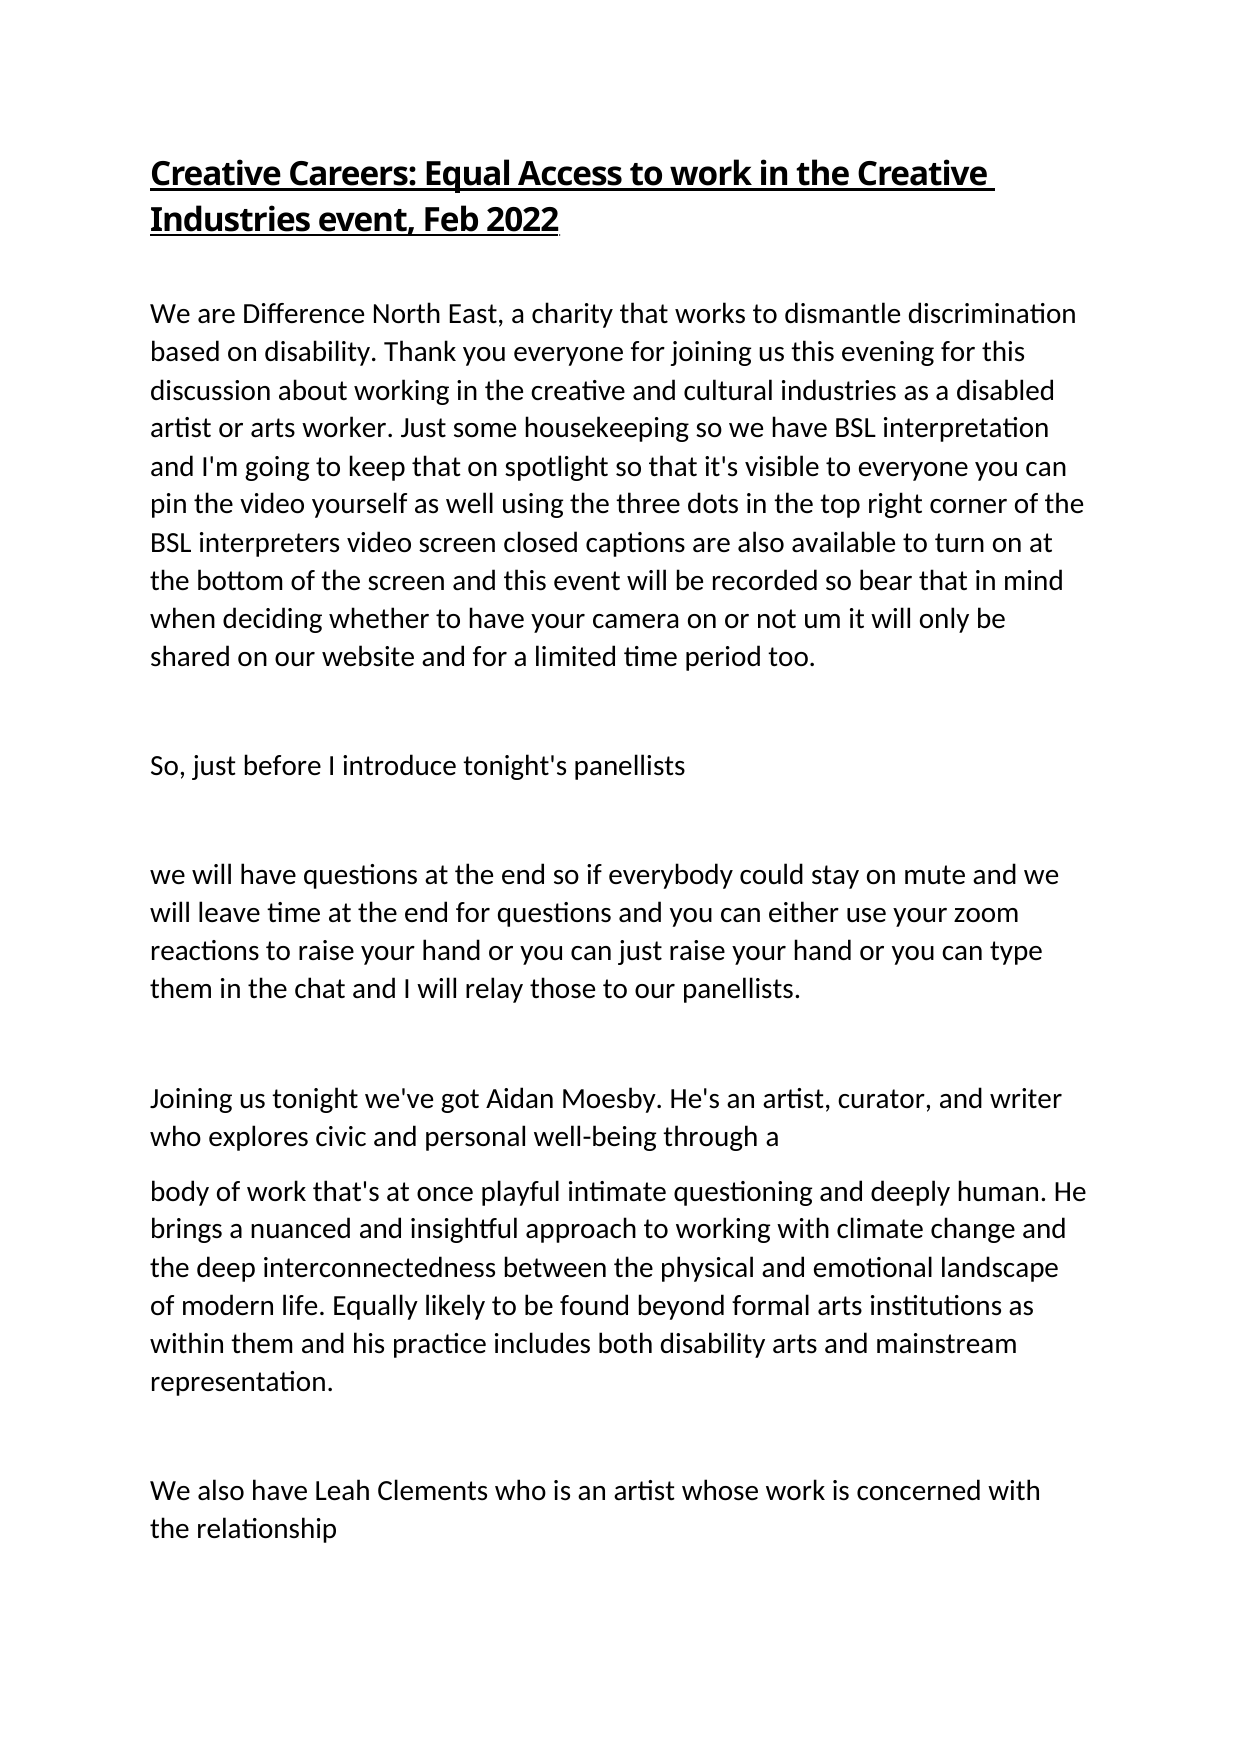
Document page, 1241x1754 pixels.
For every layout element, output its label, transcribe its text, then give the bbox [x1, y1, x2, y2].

text Joining us tonight we've got Aidan Moesby. He's an artist, curator, and writer who explores civic and personal well-being through a [150, 1080, 1090, 1153]
text So, just before I introduce tonight's panellists [150, 747, 1090, 783]
text We also have Leah Clements who is an artist whose work is concerned with the relationship [150, 1472, 1090, 1546]
text we will have questions at the end so if everybody could stay on mute and we will leave time at the end for questions and you can either use your zoom reactions to raise your hand or you can just raise your hand or you can type them in the chat and I will relay those to our panellists. [150, 856, 1090, 1006]
text body of work that's at once playful intimate questioning and deeply human. He brings a nuanced and insightful approach to working with climate change and the deep interconnectedness between the physical and emotional landscape of modern life. Equally likely to be found beyond formal arts institutions as within them and his practice includes both disability arts and mainstream representation. [150, 1173, 1090, 1398]
title Creative Careers: Equal Access to work in the Creative Industries event, Feb 2022 [150, 150, 1090, 241]
text We are Difference North East, a charity that works to dismantle discrimination based on disability. Thank you everyone for joining us this evening for this discussion about working in the creative and cultural industries as a disabled artist or arts worker. Just some housekeeping so we have BSL interpretation and I'm going to keep that on spotlight so that it's visible to everyone you can pin the video yourself as well using the three dots in the top right corner of the BSL interpreters video screen closed captions are also available to turn on at the bottom of the screen and this event will be recorded so bear that in mind when deciding whether to have your camera on or not um it will only be shared on our website and for a limited time period too. [150, 296, 1090, 673]
